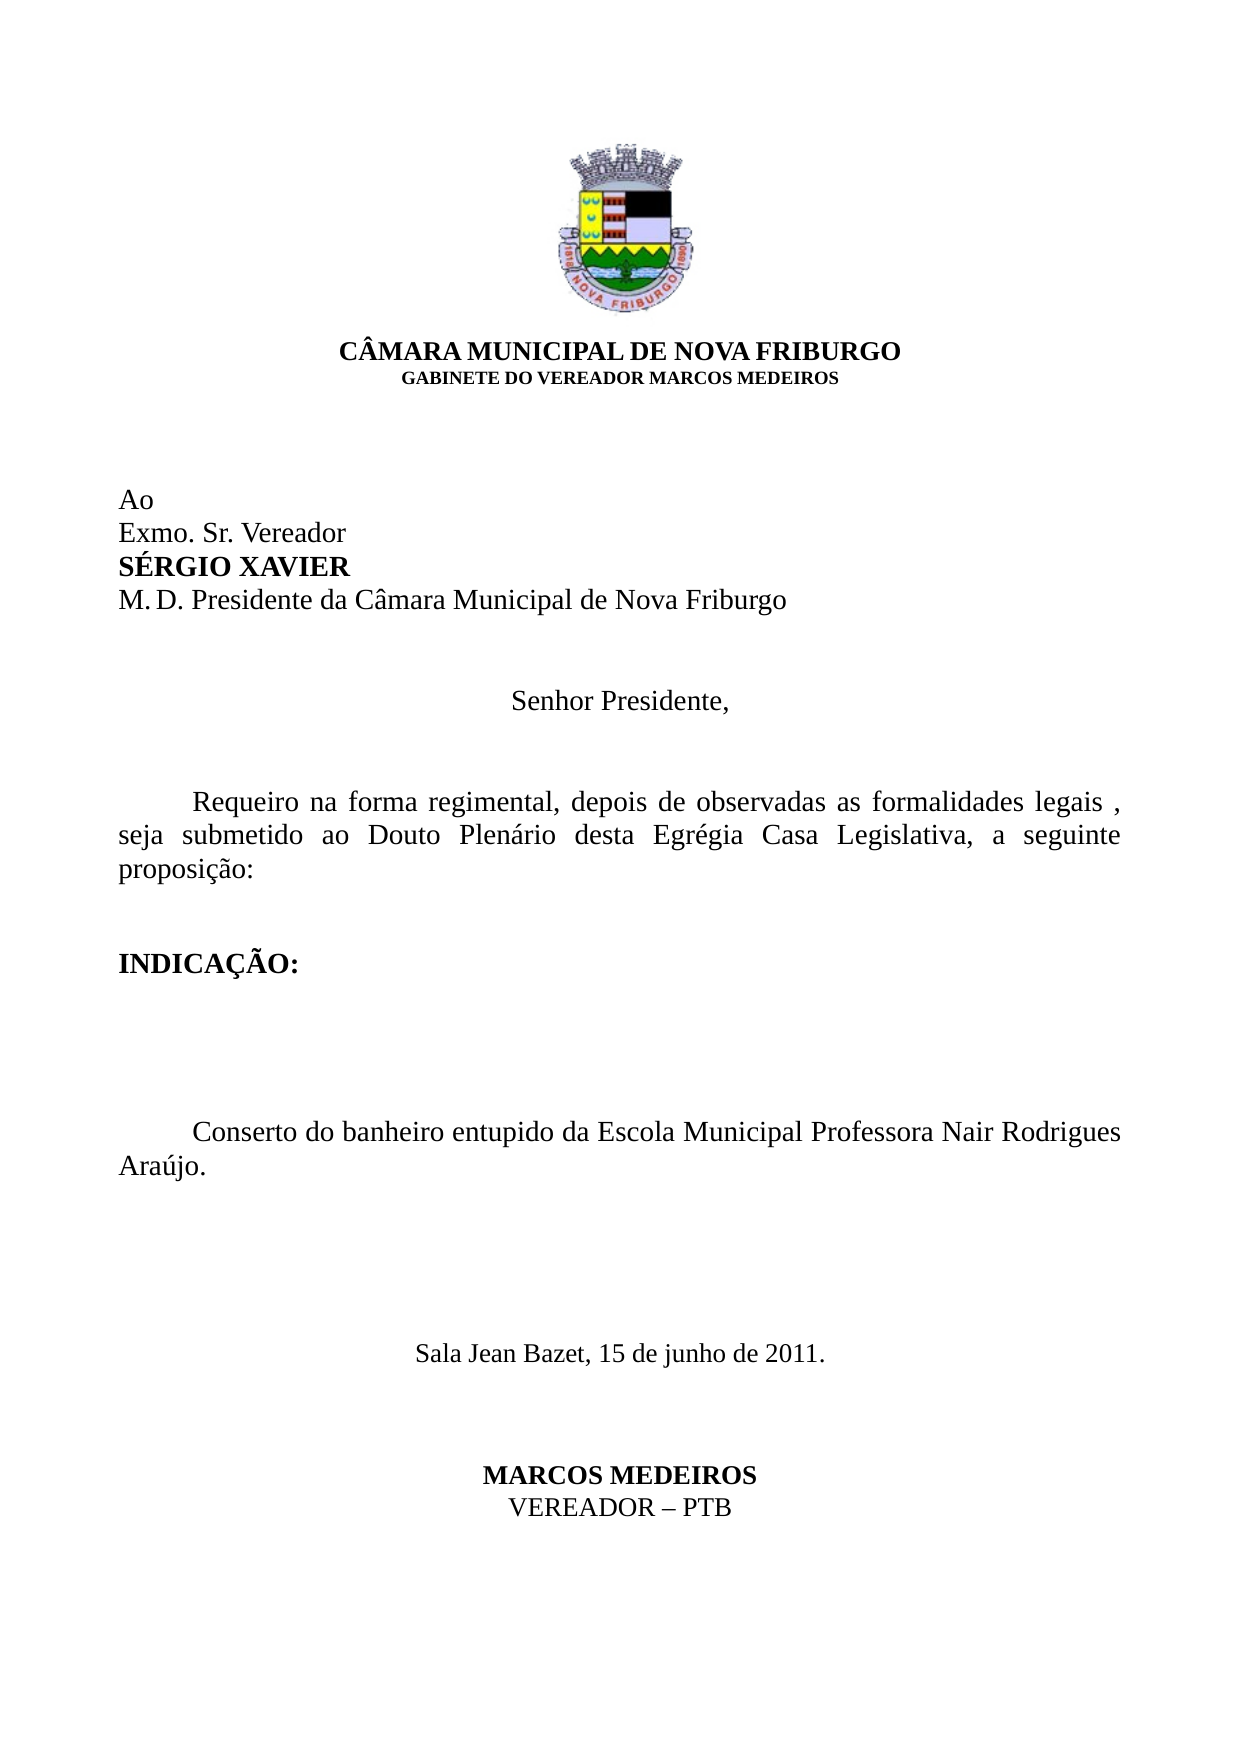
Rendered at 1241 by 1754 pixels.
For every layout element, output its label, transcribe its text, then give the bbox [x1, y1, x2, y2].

text GABINETE DO VEREADOR MARCOS MEDEIROS [118, 367, 1122, 388]
text Exmo. Sr. Vereador [118, 515, 1122, 549]
text Ao [118, 482, 1122, 515]
text SÉRGIO XAVIER [118, 549, 1122, 582]
text MARCOS MEDEIROS [118, 1459, 1122, 1491]
text Sala Jean Bazet, 15 de junho de 2011. [118, 1337, 1122, 1368]
list D. Presidente da Câmara Municipal de Nova Friburgo [118, 582, 1122, 616]
text CÂMARA MUNICIPAL DE NOVA FRIBURGO [118, 335, 1122, 367]
text Senhor Presidente, [118, 683, 1122, 717]
text VEREADOR – PTB [118, 1491, 1122, 1522]
text Requeiro na forma regimental, depois de observadas as formalidades legais , seja submetido ao Douto Plenário desta Egrégia Casa Legislativa, a seguinte proposição: [118, 784, 1122, 884]
text Conserto do banheiro entupido da Escola Municipal Professora Nair Rodrigues Araújo. [118, 1114, 1122, 1181]
picture [537, 127, 703, 327]
text INDICAÇÃO: [118, 947, 1122, 980]
